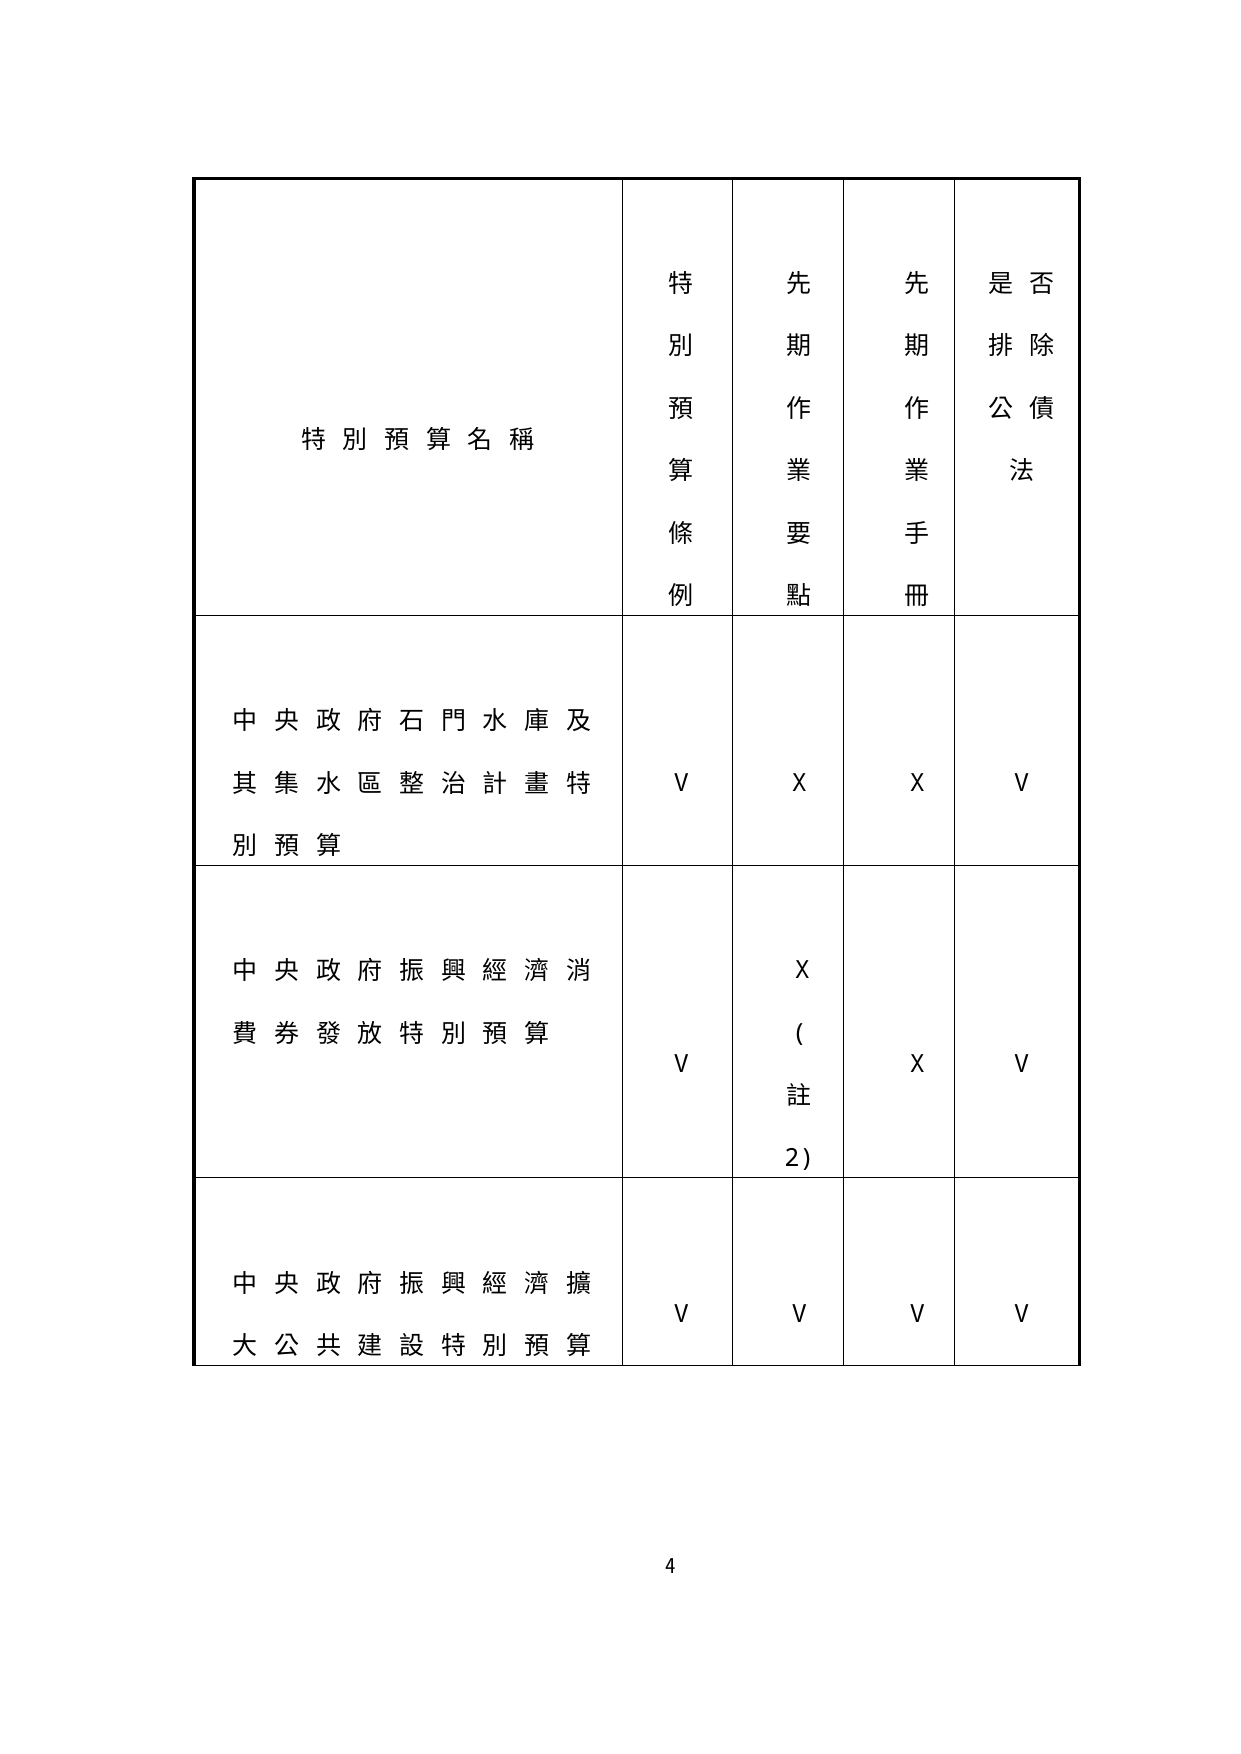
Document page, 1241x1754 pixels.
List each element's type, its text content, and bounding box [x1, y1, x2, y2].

table_header 先期作業手冊 [844, 180, 954, 615]
table_cell X [844, 616, 954, 865]
table_cell 中央政府振興經濟消費券發放特別預算 [196, 866, 622, 1177]
table_cell X(註2) [733, 866, 843, 1177]
table_cell X [733, 616, 843, 865]
table_cell V [844, 1178, 954, 1365]
table_header 特別預算名稱 [196, 180, 622, 615]
table_cell V [623, 616, 732, 865]
table_cell V [623, 1178, 732, 1365]
table_cell V [623, 866, 732, 1177]
table_cell V [733, 1178, 843, 1365]
table_header 先期作業要點 [733, 180, 843, 615]
table_cell 中央政府振興經濟擴大公共建設特別預算 [196, 1178, 622, 1365]
table_cell 中央政府石門水庫及其集水區整治計畫特別預算 [196, 616, 622, 865]
table_cell V [955, 1178, 1078, 1365]
table_header 是否排除公債法 [955, 180, 1078, 615]
table_header 特別預算條例 [623, 180, 732, 615]
table_cell X [844, 866, 954, 1177]
table_cell V [955, 866, 1078, 1177]
table_cell V [955, 616, 1078, 865]
